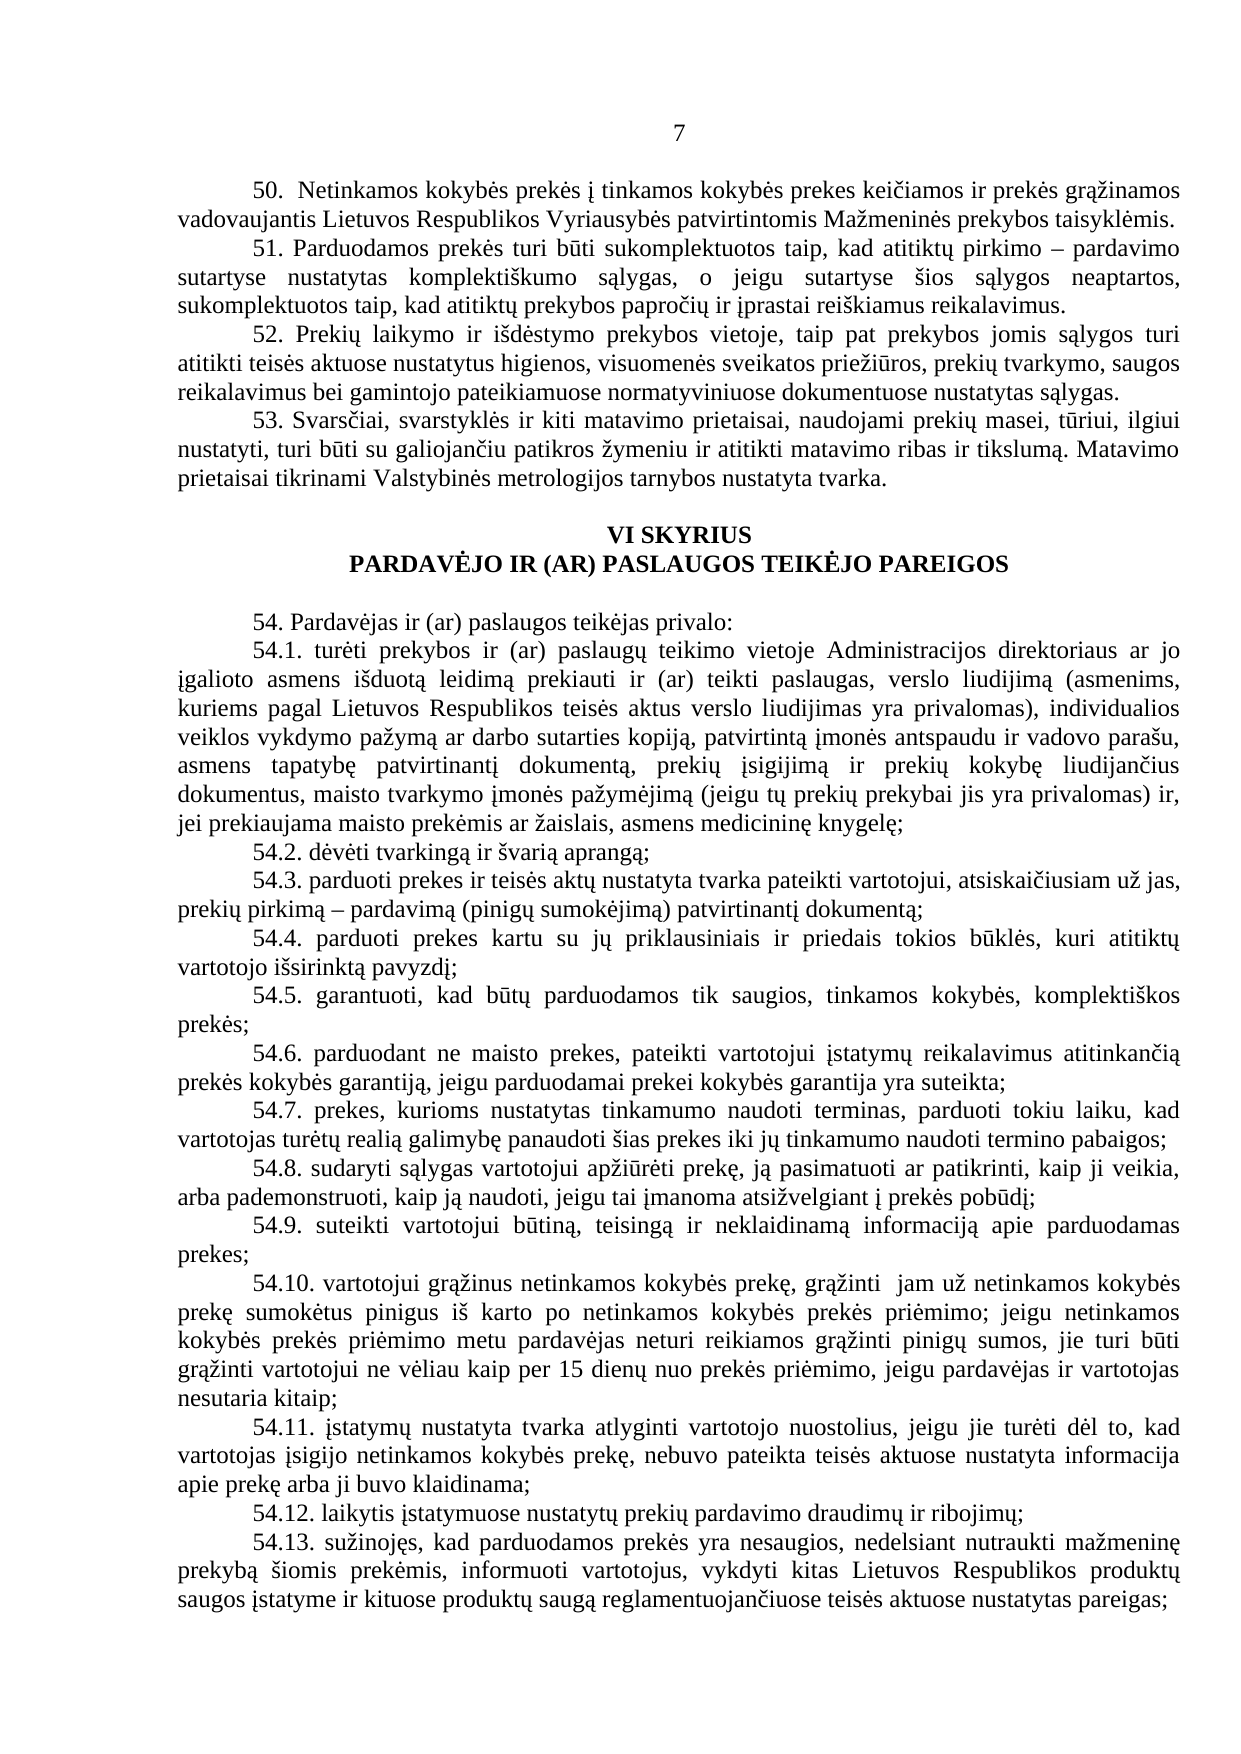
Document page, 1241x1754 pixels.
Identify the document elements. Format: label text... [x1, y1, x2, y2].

text 54.9. suteikti vartotojui būtiną, teisingą ir neklaidinamą informaciją apie parduodamas prekes; [177, 1211, 1181, 1268]
text 54.3. parduoti prekes ir teisės aktų nustatyta tvarka pateikti vartotojui, atsiskaičiusiam už jas, prekių pirkimą – pardavimą (pinigų sumokėjimą) patvirtinantį dokumentą; [177, 866, 1181, 923]
text PARDAVĖJO IR (AR) PASLAUGOS TEIKĖJO PAREIGOS [177, 549, 1181, 578]
text 54.7. prekes, kurioms nustatytas tinkamumo naudoti terminas, parduoti tokiu laiku, kad vartotojas turėtų realią galimybę panaudoti šias prekes iki jų tinkamumo naudoti termino pabaigos; [177, 1096, 1181, 1153]
text 54.12. laikytis įstatymuose nustatytų prekių pardavimo draudimų ir ribojimų; [177, 1498, 1181, 1527]
text 54. Pardavėjas ir (ar) paslaugos teikėjas privalo: [177, 607, 1181, 636]
text 54.13. sužinojęs, kad parduodamos prekės yra nesaugios, nedelsiant nutraukti mažmeninę prekybą šiomis prekėmis, informuoti vartotojus, vykdyti kitas Lietuvos Respublikos produktų saugos įstatyme ir kituose produktų saugą reglamentuojančiuose teisės aktuose nustatytas pareigas; [177, 1527, 1181, 1613]
text 54.11. įstatymų nustatyta tvarka atlyginti vartotojo nuostolius, jeigu jie turėti dėl to, kad vartotojas įsigijo netinkamos kokybės prekę, nebuvo pateikta teisės aktuose nustatyta informacija apie prekę arba ji buvo klaidinama; [177, 1412, 1181, 1498]
text 54.8. sudaryti sąlygas vartotojui apžiūrėti prekę, ją pasimatuoti ar patikrinti, kaip ji veikia, arba pademonstruoti, kaip ją naudoti, jeigu tai įmanoma atsižvelgiant į prekės pobūdį; [177, 1153, 1181, 1211]
text 53. Svarsčiai, svarstyklės ir kiti matavimo prietaisai, naudojami prekių masei, tūriui, ilgiui nustatyti, turi būti su galiojančiu patikros žymeniu ir atitikti matavimo ribas ir tikslumą. Matavimo prietaisai tikrinami Valstybinės metrologijos tarnybos nustatyta tvarka. [177, 406, 1181, 492]
text 52. Prekių laikymo ir išdėstymo prekybos vietoje, taip pat prekybos jomis sąlygos turi atitikti teisės aktuose nustatytus higienos, visuomenės sveikatos priežiūros, prekių tvarkymo, saugos reikalavimus bei gamintojo pateikiamuose normatyviniuose dokumentuose nustatytas sąlygas. [177, 319, 1181, 406]
text VI SKYRIUS [177, 521, 1181, 549]
text 54.1. turėti prekybos ir (ar) paslaugų teikimo vietoje Administracijos direktoriaus ar jo įgalioto asmens išduotą leidimą prekiauti ir (ar) teikti paslaugas, verslo liudijimą (asmenims, kuriems pagal Lietuvos Respublikos teisės aktus verslo liudijimas yra privalomas), individualios veiklos vykdymo pažymą ar darbo sutarties kopiją, patvirtintą įmonės antspaudu ir vadovo parašu, asmens tapatybę patvirtinantį dokumentą, prekių įsigijimą ir prekių kokybę liudijančius dokumentus, maisto tvarkymo įmonės pažymėjimą (jeigu tų prekių prekybai jis yra privalomas) ir, jei prekiaujama maisto prekėmis ar žaislais, asmens medicininę knygelę; [177, 636, 1181, 837]
text 54.5. garantuoti, kad būtų parduodamos tik saugios, tinkamos kokybės, komplektiškos prekės; [177, 981, 1181, 1038]
text 54.4. parduoti prekes kartu su jų priklausiniais ir priedais tokios būklės, kuri atitiktų vartotojo išsirinktą pavyzdį; [177, 923, 1181, 981]
text 50. Netinkamos kokybės prekės į tinkamos kokybės prekes keičiamos ir prekės grąžinamos vadovaujantis Lietuvos Respublikos Vyriausybės patvirtintomis Mažmeninės prekybos taisyklėmis. [177, 176, 1181, 233]
text 54.10. vartotojui grąžinus netinkamos kokybės prekę, grąžinti jam už netinkamos kokybės prekę sumokėtus pinigus iš karto po netinkamos kokybės prekės priėmimo; jeigu netinkamos kokybės prekės priėmimo metu pardavėjas neturi reikiamos grąžinti pinigų sumos, jie turi būti grąžinti vartotojui ne vėliau kaip per 15 dienų nuo prekės priėmimo, jeigu pardavėjas ir vartotojas nesutaria kitaip; [177, 1268, 1181, 1412]
text 51. Parduodamos prekės turi būti sukomplektuotos taip, kad atitiktų pirkimo – pardavimo sutartyse nustatytas komplektiškumo sąlygas, o jeigu sutartyse šios sąlygos neaptartos, sukomplektuotos taip, kad atitiktų prekybos papročių ir įprastai reiškiamus reikalavimus. [177, 233, 1181, 319]
text 54.6. parduodant ne maisto prekes, pateikti vartotojui įstatymų reikalavimus atitinkančią prekės kokybės garantiją, jeigu parduodamai prekei kokybės garantija yra suteikta; [177, 1038, 1181, 1096]
text 54.2. dėvėti tvarkingą ir švarią aprangą; [177, 837, 1181, 866]
